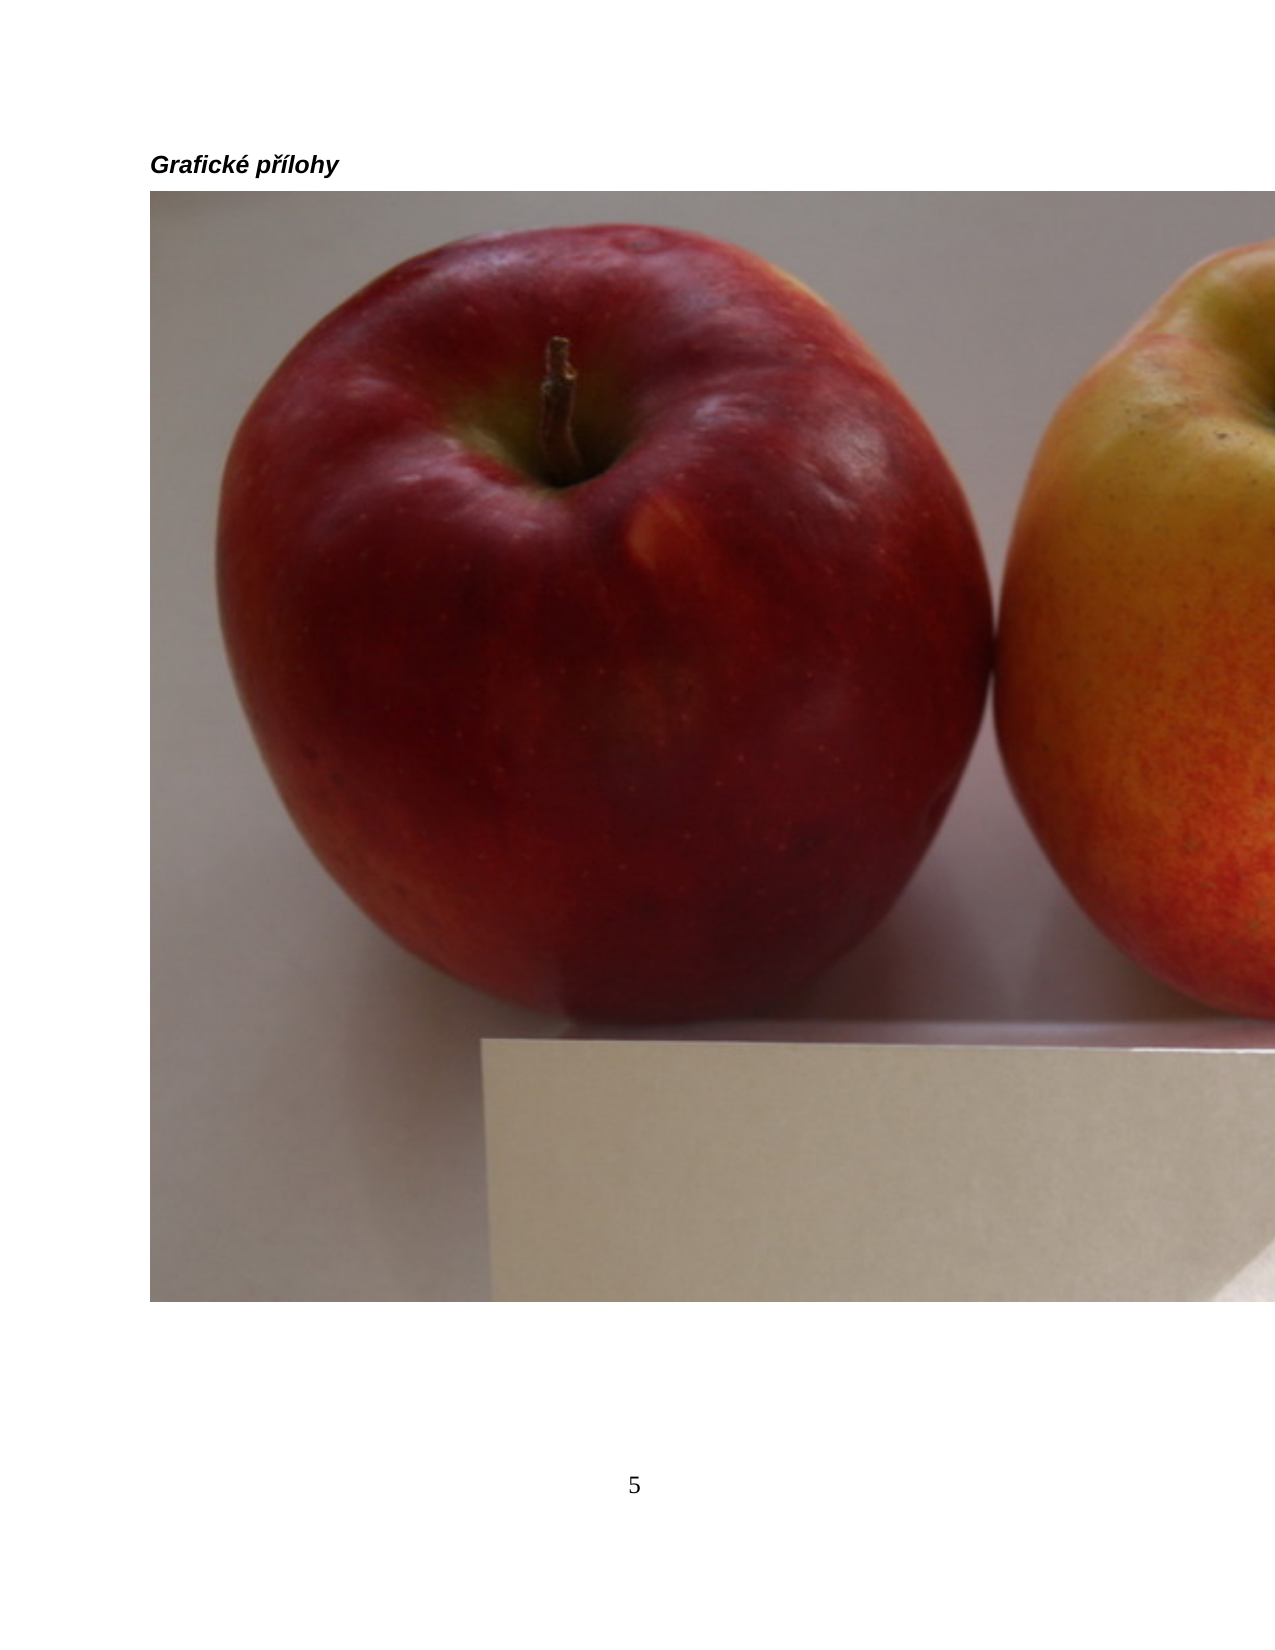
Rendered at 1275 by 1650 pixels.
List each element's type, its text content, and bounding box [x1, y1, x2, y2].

subtitle Grafické přílohy [150, 150, 1125, 178]
picture [150, 191, 1275, 1302]
